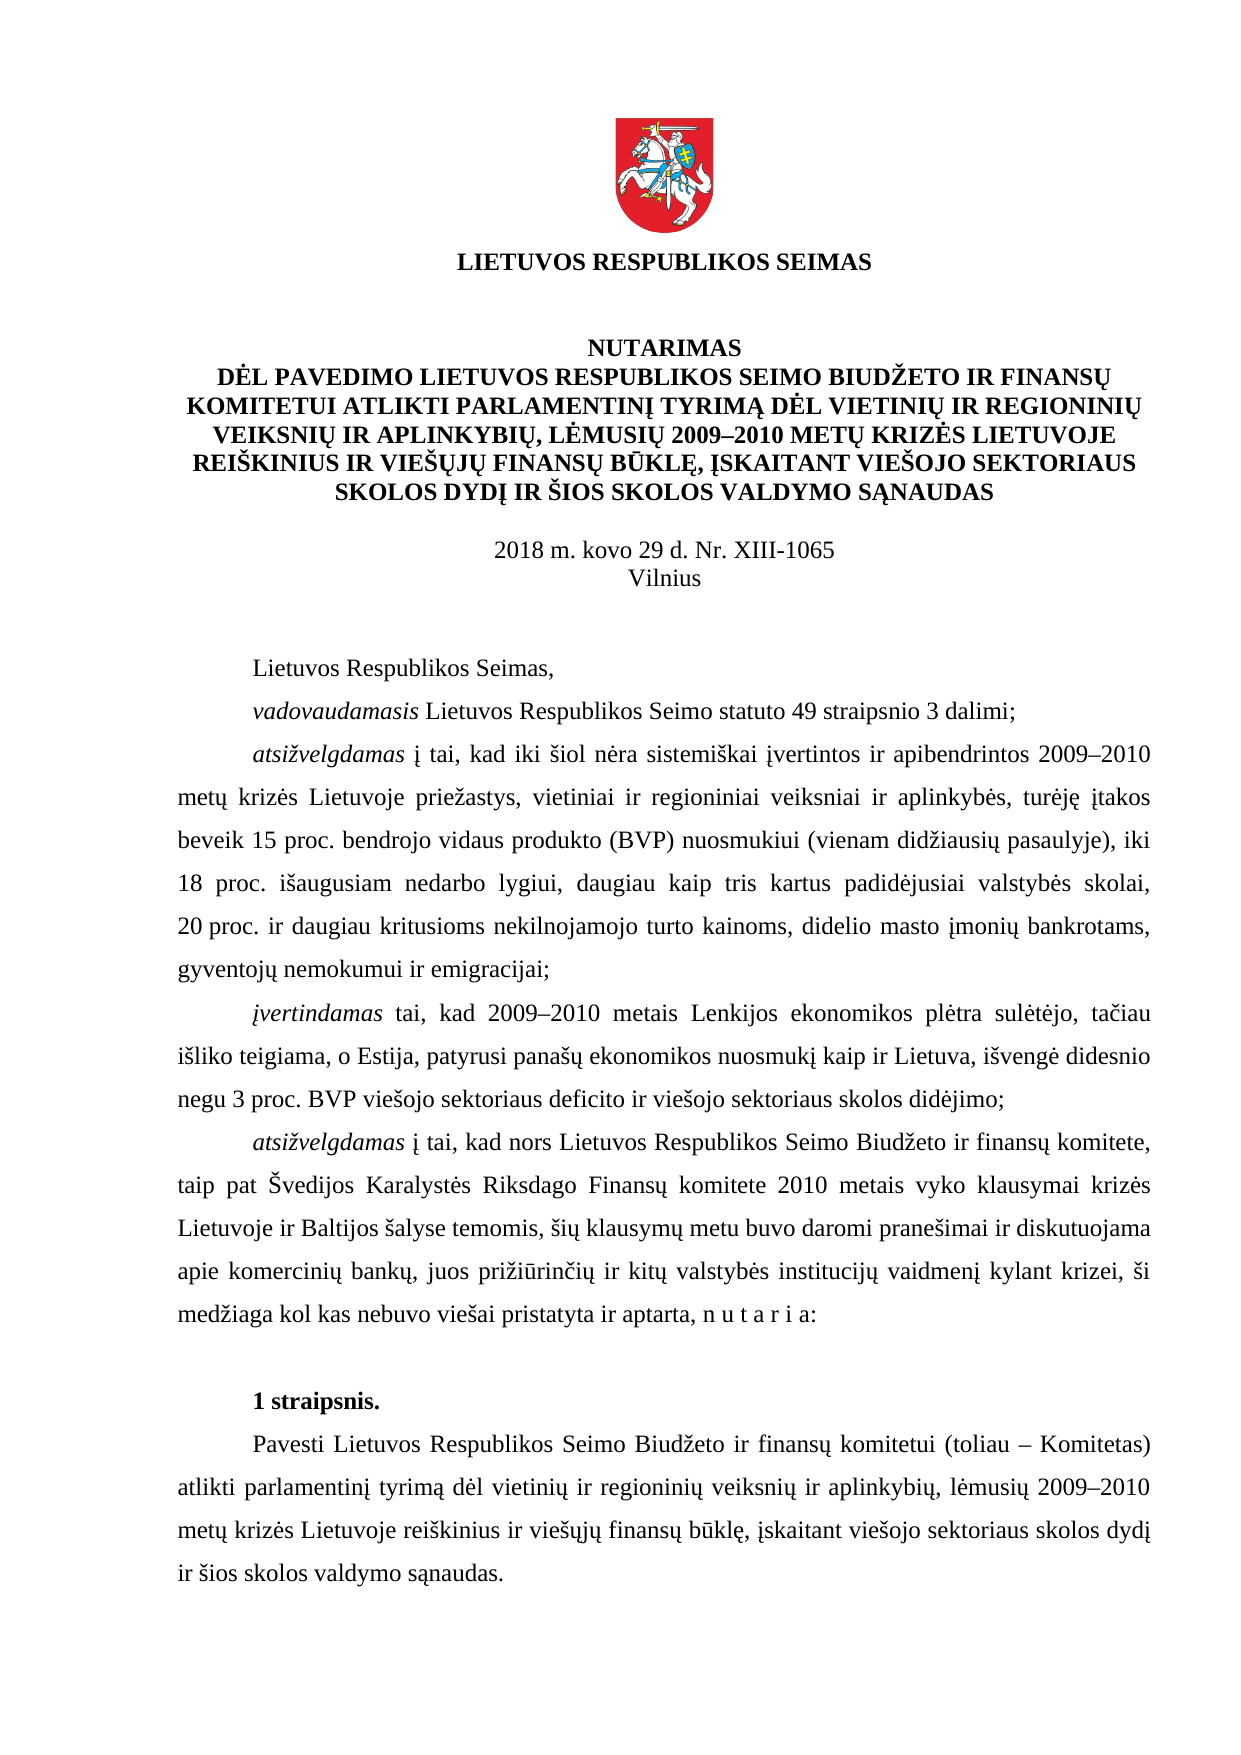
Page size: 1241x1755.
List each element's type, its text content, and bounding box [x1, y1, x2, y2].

text NUTARIMAS [177, 333, 1152, 362]
text Vilnius [177, 563, 1152, 592]
text LIETUVOS RESPUBLIKOS SEIMAS [177, 247, 1152, 276]
text 2018 m. kovo 29 d. Nr. XIII-1065 [177, 535, 1152, 563]
text DĖL PAVEDIMO LIETUVOS RESPUBLIKOS SEIMO BIUDŽETO IR FINANSŲ KOMITETUI ATLIKTI PARLAMENTINĮ TYRIMĄ DĖL VIETINIŲ IR REGIONINIŲ VEIKSNIŲ IR APLINKYBIŲ, LĖMUSIŲ 2009–2010 METŲ KRIZĖS LIETUVOJE REIŠKINIUS IR VIEŠŲJŲ FINANSŲ BŪKLĘ, ĮSKAITANT VIEŠOJO SEKTORIAUS SKOLOS DYDĮ IR ŠIOS SKOLOS VALDYMO SĄNAUDAS [177, 362, 1152, 506]
text 1 straipsnis. [177, 1386, 1152, 1414]
text Lietuvos Respublikos Seimas, [177, 653, 1152, 681]
text įvertindamas tai, kad 2009–2010 metais Lenkijos ekonomikos plėtra sulėtėjo, tačiau išliko teigiama, o Estija, patyrusi panašų ekonomikos nuosmukį kaip ir Lietuva, išvengė didesnio negu 3 proc. BVP viešojo sektoriaus deficito ir viešojo sektoriaus skolos didėjimo; [177, 998, 1152, 1113]
text atsižvelgdamas į tai, kad iki šiol nėra sistemiškai įvertintos ir apibendrintos 2009–2010 metų krizės Lietuvoje priežastys, vietiniai ir regioniniai veiksniai ir aplinkybės, turėję įtakos beveik 15 proc. bendrojo vidaus produkto (BVP) nuosmukiui (vienam didžiausių pasaulyje), iki 18 proc. išaugusiam nedarbo lygiui, daugiau kaip tris kartus padidėjusiai valstybės skolai, 20 proc. ir daugiau kritusioms nekilnojamojo turto kainoms, didelio masto įmonių bankrotams, gyventojų nemokumui ir emigracijai; [177, 739, 1152, 983]
text atsižvelgdamas į tai, kad nors Lietuvos Respublikos Seimo Biudžeto ir finansų komitete, taip pat Švedijos Karalystės Riksdago Finansų komitete 2010 metais vyko klausymai krizės Lietuvoje ir Baltijos šalyse temomis, šių klausymų metu buvo daromi pranešimai ir diskutuojama apie komercinių bankų, juos prižiūrinčių ir kitų valstybės institucijų vaidmenį kylant krizei, ši medžiaga kol kas nebuvo viešai pristatyta ir aptarta, nutaria: [177, 1127, 1152, 1328]
text Pavesti Lietuvos Respublikos Seimo Biudžeto ir finansų komitetui (toliau – Komitetas) atlikti parlamentinį tyrimą dėl vietinių ir regioninių veiksnių ir aplinkybių, lėmusių 2009–2010 metų krizės Lietuvoje reiškinius ir viešųjų finansų būklę, įskaitant viešojo sektoriaus skolos dydį ir šios skolos valdymo sąnaudas. [177, 1429, 1152, 1587]
text vadovaudamasis Lietuvos Respublikos Seimo statuto 49 straipsnio 3 dalimi; [177, 696, 1152, 724]
